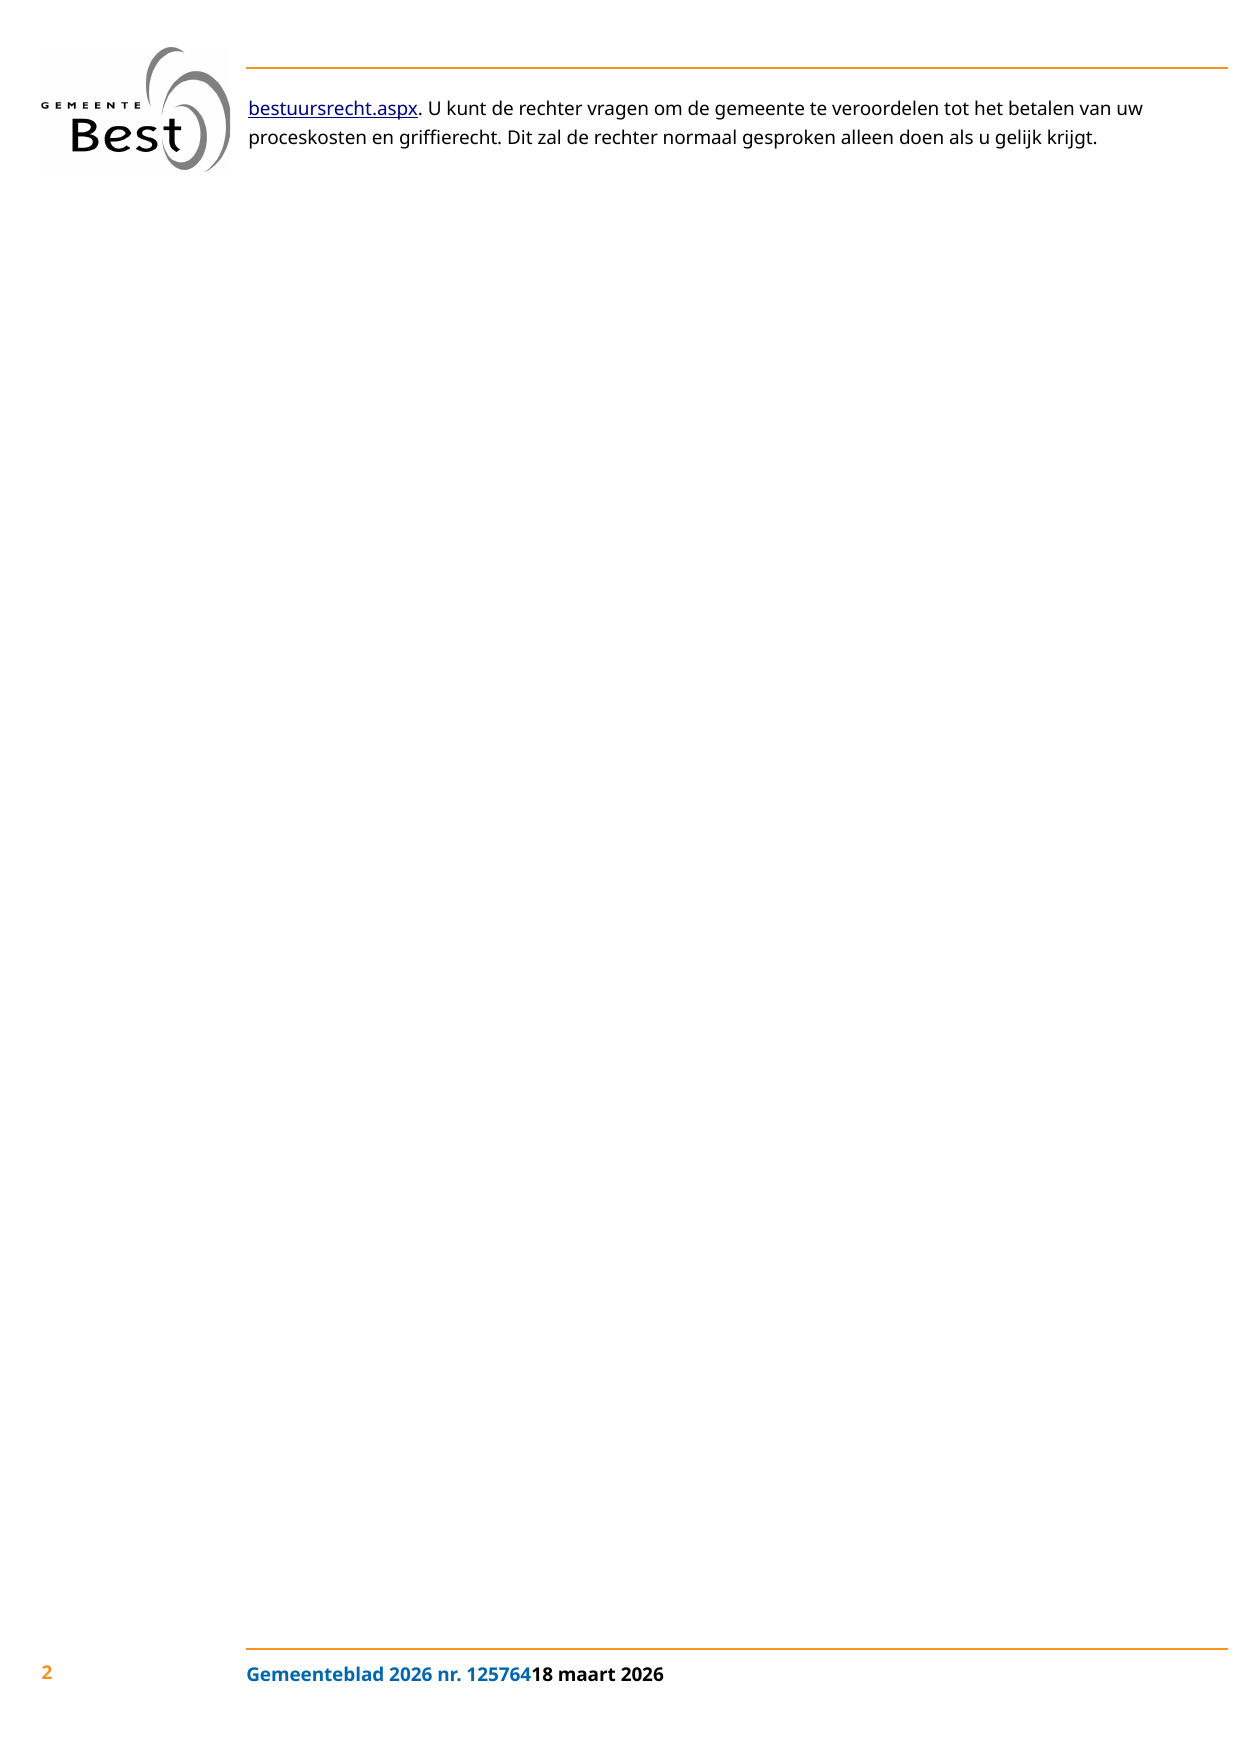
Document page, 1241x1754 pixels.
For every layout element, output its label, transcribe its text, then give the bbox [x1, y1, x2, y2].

text bestuursrecht.aspx. U kunt de rechter vragen om de gemeente te veroordelen tot het betalen van uw proceskosten en griffierecht. Dit zal de rechter normaal gesproken alleen doen als u gelijk krijgt. [248, 95, 1152, 150]
picture [41, 47, 231, 172]
